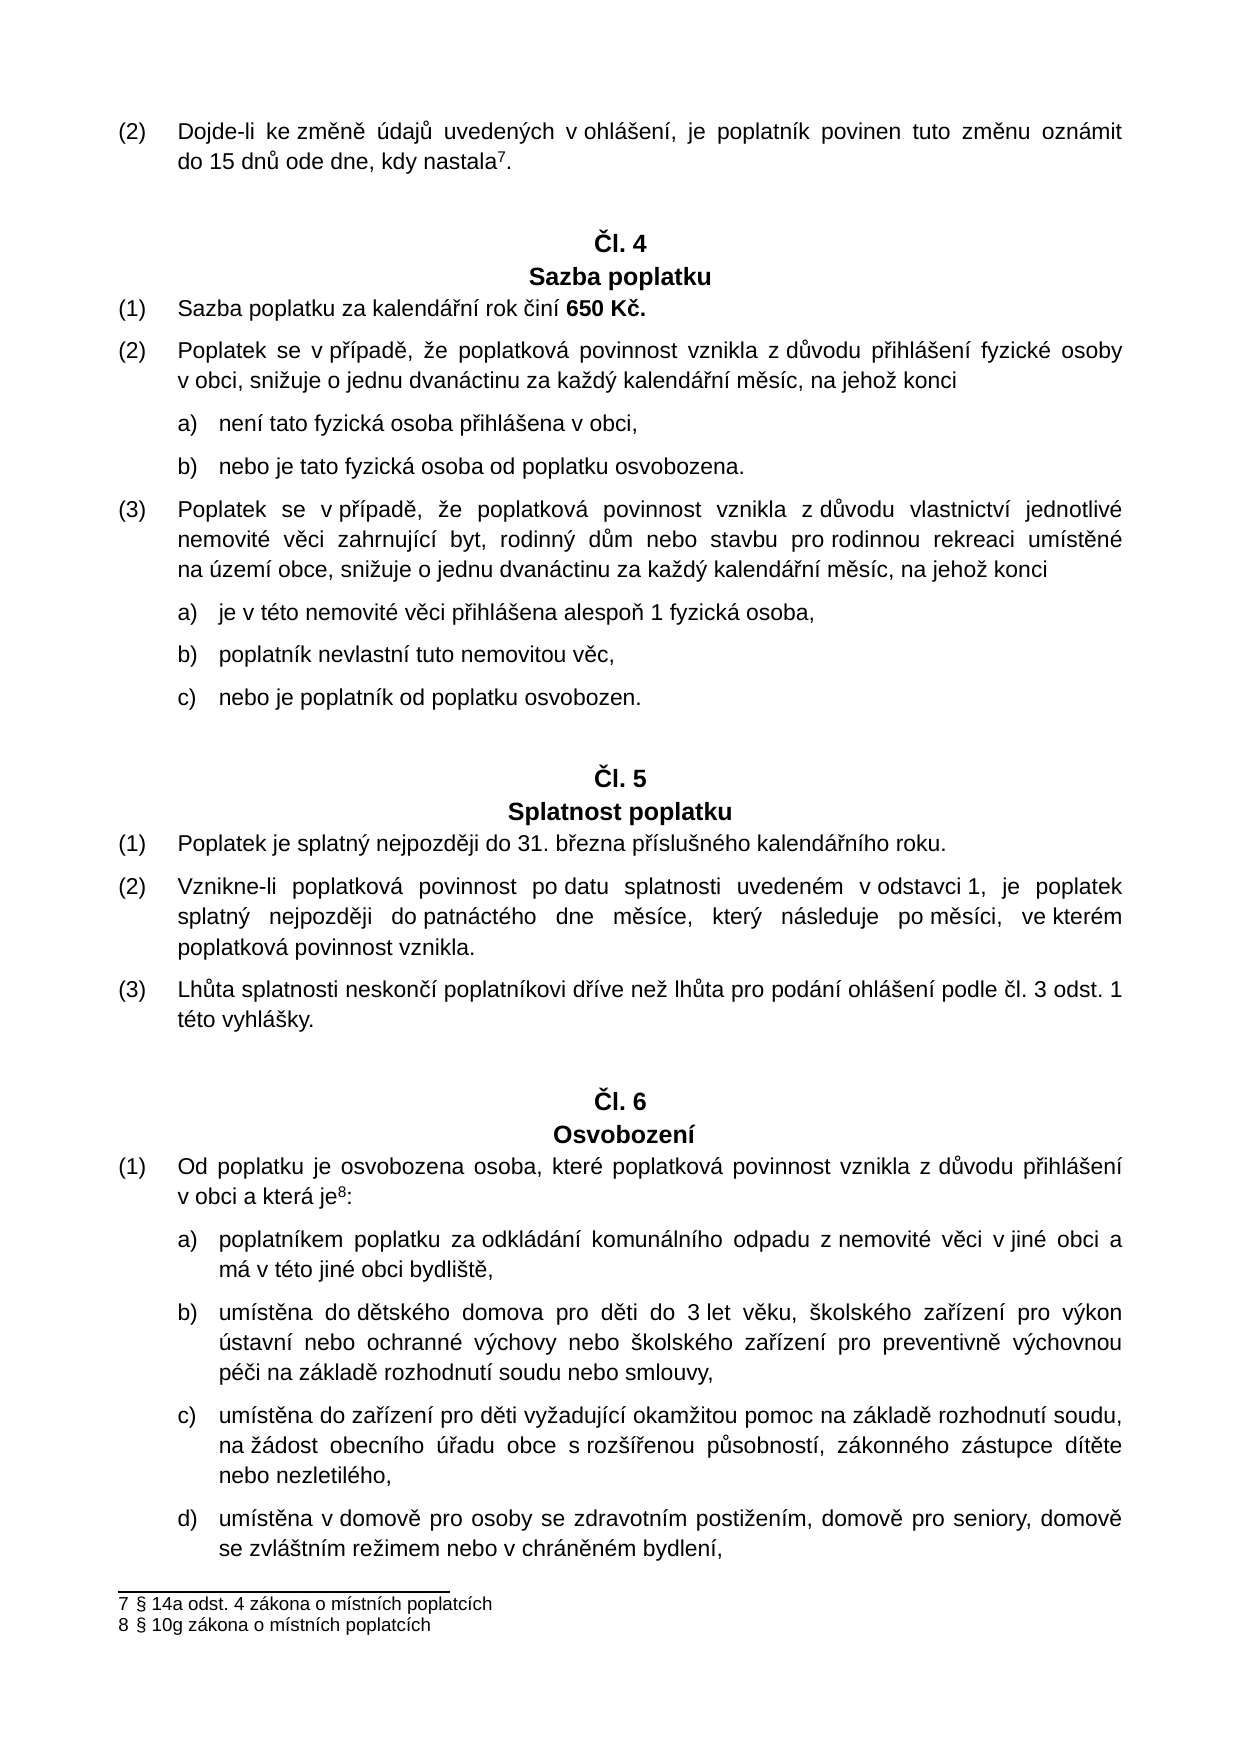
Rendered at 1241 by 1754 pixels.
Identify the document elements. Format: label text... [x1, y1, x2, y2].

list § 14a odst. 4 zákona o místních poplatcích [118, 1592, 1122, 1614]
list je v této nemovité věci přihlášena alespoň 1 fyzická osoba, [177, 599, 1122, 625]
list Vznikne-li poplatková povinnost po datu splatnosti uvedeném v odstavci 1, je poplatek splatný nejpozději do patnáctého dne měsíce, který následuje po měsíci, ve kterém poplatková povinnost vznikla. [118, 873, 1122, 960]
list poplatníkem poplatku za odkládání komunálního odpadu z nemovité věci v jiné obci a má v této jiné obci bydliště, [177, 1226, 1122, 1282]
list Poplatek se v případě, že poplatková povinnost vznikla z důvodu vlastnictví jednotlivé nemovité věci zahrnující byt, rodinný dům nebo stavbu pro rodinnou rekreaci umístěné na území obce, snižuje o jednu dvanáctinu za každý kalendářní měsíc, na jehož konci [118, 496, 1122, 582]
subtitle Čl. 6 Osvobození [118, 1087, 1122, 1148]
list Dojde-li ke změně údajů uvedených v ohlášení, je poplatník povinen tuto změnu oznámit do 15 dnů ode dne, kdy nastala. [118, 118, 1122, 175]
list § 10g zákona o místních poplatcích [118, 1614, 1122, 1635]
list umístěna do zařízení pro děti vyžadující okamžitou pomoc na základě rozhodnutí soudu, na žádost obecního úřadu obce s rozšířenou působností, zákonného zástupce dítěte nebo nezletilého, [177, 1402, 1122, 1488]
list umístěna do dětského domova pro děti do 3 let věku, školského zařízení pro výkon ústavní nebo ochranné výchovy nebo školského zařízení pro preventivně výchovnou péči na základě rozhodnutí soudu nebo smlouvy, [177, 1298, 1122, 1385]
subtitle Čl. 5 Splatnost poplatku [118, 764, 1122, 826]
list umístěna v domově pro osoby se zdravotním postižením, domově pro seniory, domově se zvláštním režimem nebo v chráněném bydlení, [177, 1505, 1122, 1561]
list není tato fyzická osoba přihlášena v obci, [177, 410, 1122, 437]
list Lhůta splatnosti neskončí poplatníkovi dříve než lhůta pro podání ohlášení podle čl. 3 odst. 1 této vyhlášky. [118, 976, 1122, 1033]
subtitle Čl. 4 Sazba poplatku [118, 228, 1122, 290]
list Sazba poplatku za kalendářní rok činí 650 Kč. [118, 294, 1122, 321]
list nebo je tato fyzická osoba od poplatku osvobozena. [177, 453, 1122, 479]
list Poplatek se v případě, že poplatková povinnost vznikla z důvodu přihlášení fyzické osoby v obci, snižuje o jednu dvanáctinu za každý kalendářní měsíc, na jehož konci [118, 337, 1122, 394]
list poplatník nevlastní tuto nemovitou věc, [177, 641, 1122, 668]
list Poplatek je splatný nejpozději do 31. března příslušného kalendářního roku. [118, 830, 1122, 857]
list Od poplatku je osvobozena osoba, které poplatková povinnost vznikla z důvodu přihlášení v obci a která je: [118, 1153, 1122, 1209]
list nebo je poplatník od poplatku osvobozen. [177, 684, 1122, 711]
